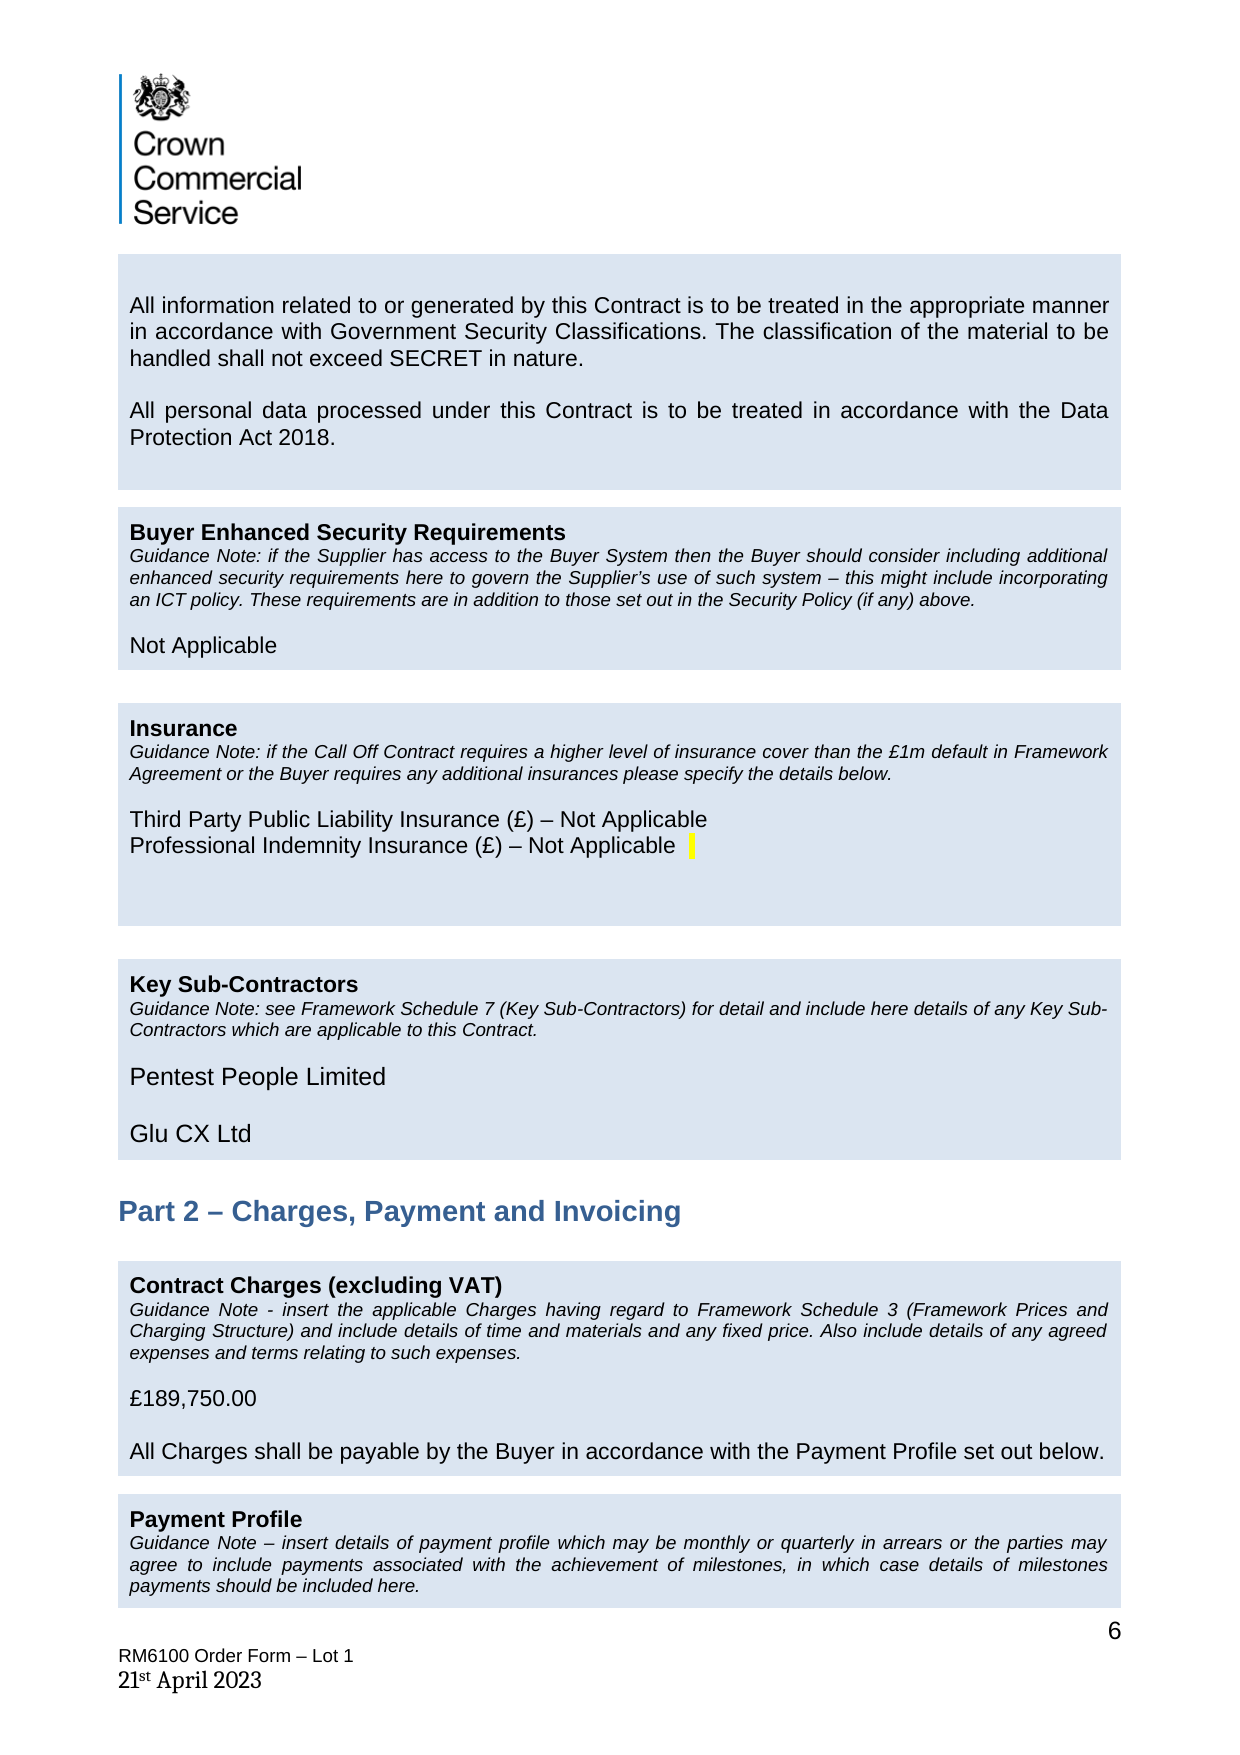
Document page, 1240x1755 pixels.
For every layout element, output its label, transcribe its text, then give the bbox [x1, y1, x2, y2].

table_header Buyer Enhanced Security Requirements Guidance Note: if the Supplier has access to the Buyer System then the Buyer should consider including additional enhanced security requirements here to govern the Supplier’s use of such system – this might include incorporating an ICT policy. These requirements are in addition to those set out in the Security Policy (if any) above. Not Applicable [118, 507, 1121, 670]
table_header All information related to or generated by this Contract is to be treated in the appropriate manner in accordance with Government Security Classifications. The classification of the material to be handled shall not exceed SECRET in nature. All personal data processed under this Contract is to be treated in accordance with the Data Protection Act 2018. [118, 254, 1121, 490]
text Part 2 – Charges, Payment and Invoicing [118, 1193, 1121, 1227]
table_header Contract Charges (excluding VAT) Guidance Note - insert the applicable Charges having regard to Framework Schedule 3 (Framework Prices and Charging Structure) and include details of time and materials and any fixed price. Also include details of any agreed expenses and terms relating to such expenses. £189,750.00 All Charges shall be payable by the Buyer in accordance with the Payment Profile set out below. [118, 1261, 1121, 1476]
table_header Insurance Guidance Note: if the Call Off Contract requires a higher level of insurance cover than the £1m default in Framework Agreement or the Buyer requires any additional insurances please specify the details below. Third Party Public Liability Insurance (£) – Not Applicable Professional Indemnity Insurance (£) – Not Applicable [118, 703, 1121, 926]
table_header Payment Profile Guidance Note – insert details of payment profile which may be monthly or quarterly in arrears or the parties may agree to include payments associated with the achievement of milestones, in which case details of milestones payments should be included here. [118, 1494, 1121, 1608]
table_header Key Sub-Contractors Guidance Note: see Framework Schedule 7 (Key Sub-Contractors) for detail and include here details of any Key Sub-Contractors which are applicable to this Contract. Pentest People Limited Glu CX Ltd [118, 959, 1121, 1160]
